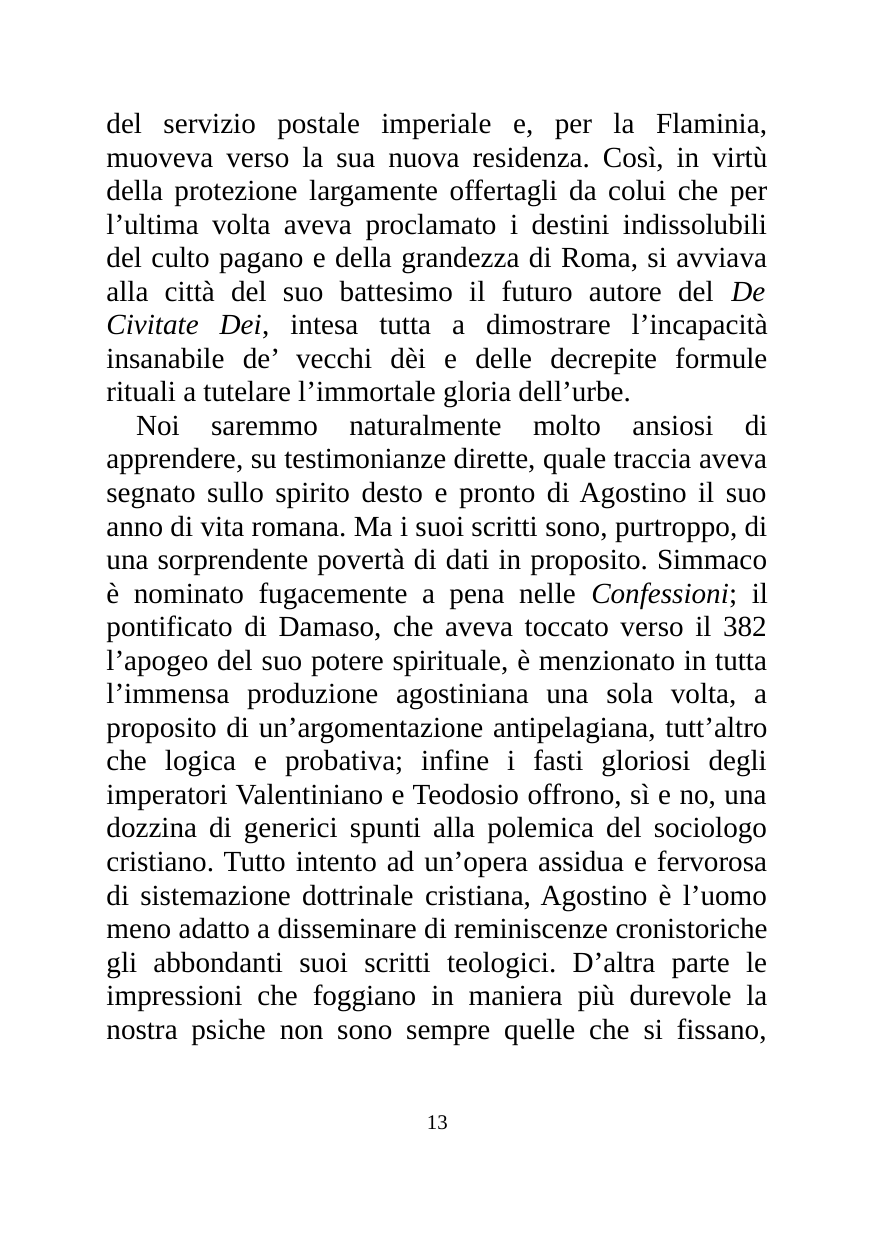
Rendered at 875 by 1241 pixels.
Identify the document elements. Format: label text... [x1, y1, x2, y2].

text Noi saremmo naturalmente molto ansiosi di apprendere, su testimonianze dirette, quale traccia aveva segnato sullo spirito desto e pronto di Agostino il suo anno di vita romana. Ma i suoi scritti sono, purtroppo, di una sorprendente povertà di dati in proposito. Simmaco è nominato fugacemente a pena nelle Confessioni; il pontificato di Damaso, che aveva toccato verso il 382 l’apogeo del suo potere spirituale, è menzionato in tutta l’immensa produzione agostiniana una sola volta, a proposito di un’argomentazione antipelagiana, tutt’altro che logica e probativa; infine i fasti gloriosi degli imperatori Valentiniano e Teodosio offrono, sì e no, una dozzina di generici spunti alla polemica del sociologo cristiano. Tutto intento ad un’opera assidua e fervorosa di sistemazione dottrinale cristiana, Agostino è l’uomo meno adatto a disseminare di reminiscenze cronistoriche gli abbondanti suoi scritti teologici. D’altra parte le impressioni che foggiano in maniera più durevole la nostra psiche non sono sempre quelle che si fissano, [106, 408, 768, 1045]
text del servizio postale imperiale e, per la Flaminia, muoveva verso la sua nuova residenza. Così, in virtù della protezione largamente offertagli da colui che per l’ultima volta aveva proclamato i destini indissolubili del culto pagano e della grandezza di Roma, si avviava alla città del suo battesimo il futuro autore del De Civitate Dei, intesa tutta a dimostrare l’incapacità insanabile de’ vecchi dèi e delle decrepite formule rituali a tutelare l’immortale gloria dell’urbe. [106, 106, 768, 408]
